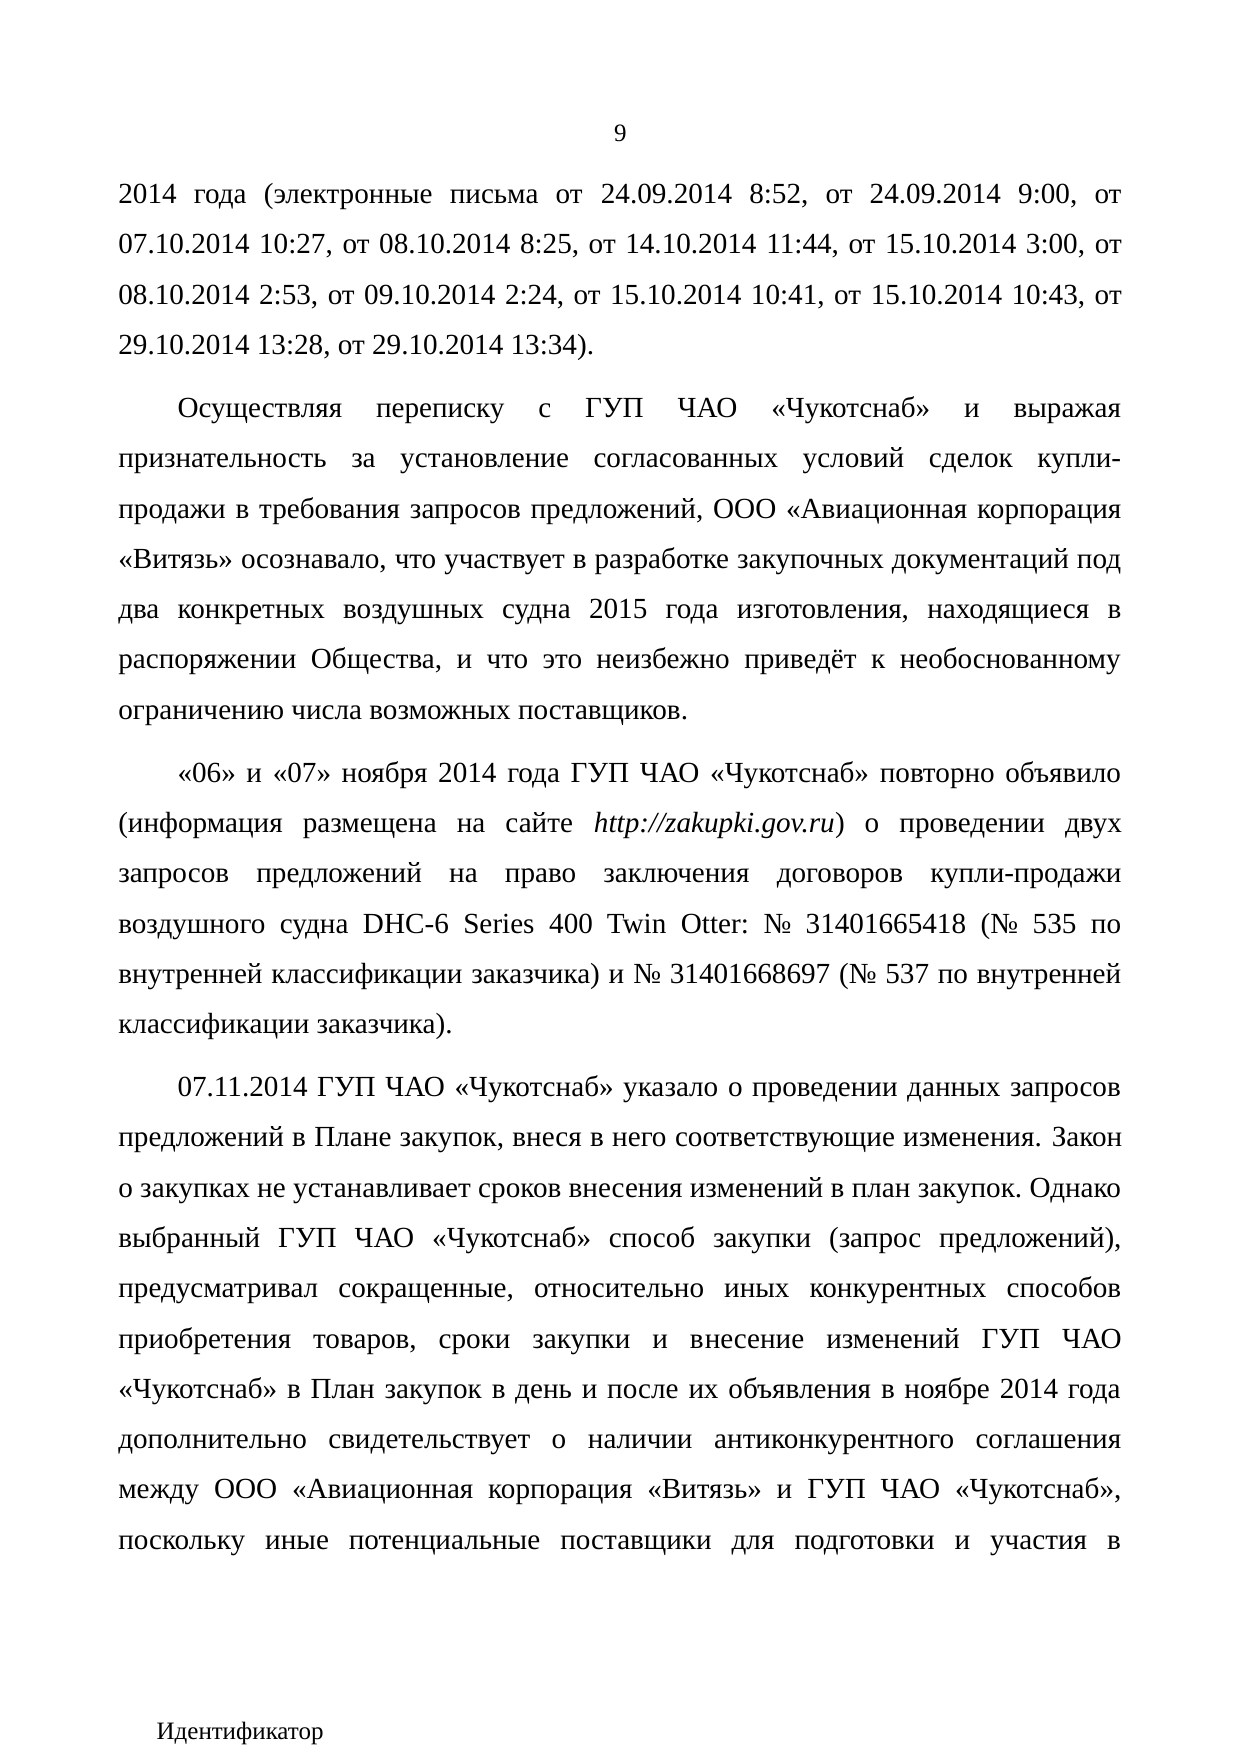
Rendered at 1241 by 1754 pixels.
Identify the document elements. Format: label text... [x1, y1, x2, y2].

text «06» и «07» ноября 2014 года ГУП ЧАО «Чукотснаб» повторно объявило (информация размещена на сайте http://zakupki.gov.ru) о проведении двух запросов предложений на право заключения договоров купли-продажи воздушного судна DHC-6 Series 400 Twin Otter: № 31401665418 (№ 535 по внутренней классификации заказчика) и № 31401668697 (№ 537 по внутренней классификации заказчика). [118, 755, 1122, 1040]
text Осуществляя переписку с ГУП ЧАО «Чукотснаб» и выражая признательность за установление согласованных условий сделок купли-продажи в требования запросов предложений, ООО «Авиационная корпорация «Витязь» осознавало, что участвует в разработке закупочных документаций под два конкретных воздушных судна 2015 года изготовления, находящиеся в распоряжении Общества, и что это неизбежно приведёт к необоснованному ограничению числа возможных поставщиков. [118, 390, 1122, 726]
text 07.11.2014 ГУП ЧАО «Чукотснаб» указало о проведении данных запросов предложений в Плане закупок, внеся в него соответствующие изменения. Закон о закупках не устанавливает сроков внесения изменений в план закупок. Однако выбранный ГУП ЧАО «Чукотснаб» способ закупки (запрос предложений), предусматривал сокращенные, относительно иных конкурентных способов приобретения товаров, сроки закупки и внесение изменений ГУП ЧАО «Чукотснаб» в План закупок в день и после их объявления в ноябре 2014 года дополнительно свидетельствует о наличии антиконкурентного соглашения между ООО «Авиационная корпорация «Витязь» и ГУП ЧАО «Чукотснаб», поскольку иные потенциальные поставщики для подготовки и участия в [118, 1069, 1122, 1556]
text 2014 года (электронные письма от 24.09.2014 8:52, от 24.09.2014 9:00, от 07.10.2014 10:27, от 08.10.2014 8:25, от 14.10.2014 11:44, от 15.10.2014 3:00, от 08.10.2014 2:53, от 09.10.2014 2:24, от 15.10.2014 10:41, от 15.10.2014 10:43, от 29.10.2014 13:28, от 29.10.2014 13:34). [118, 176, 1122, 361]
